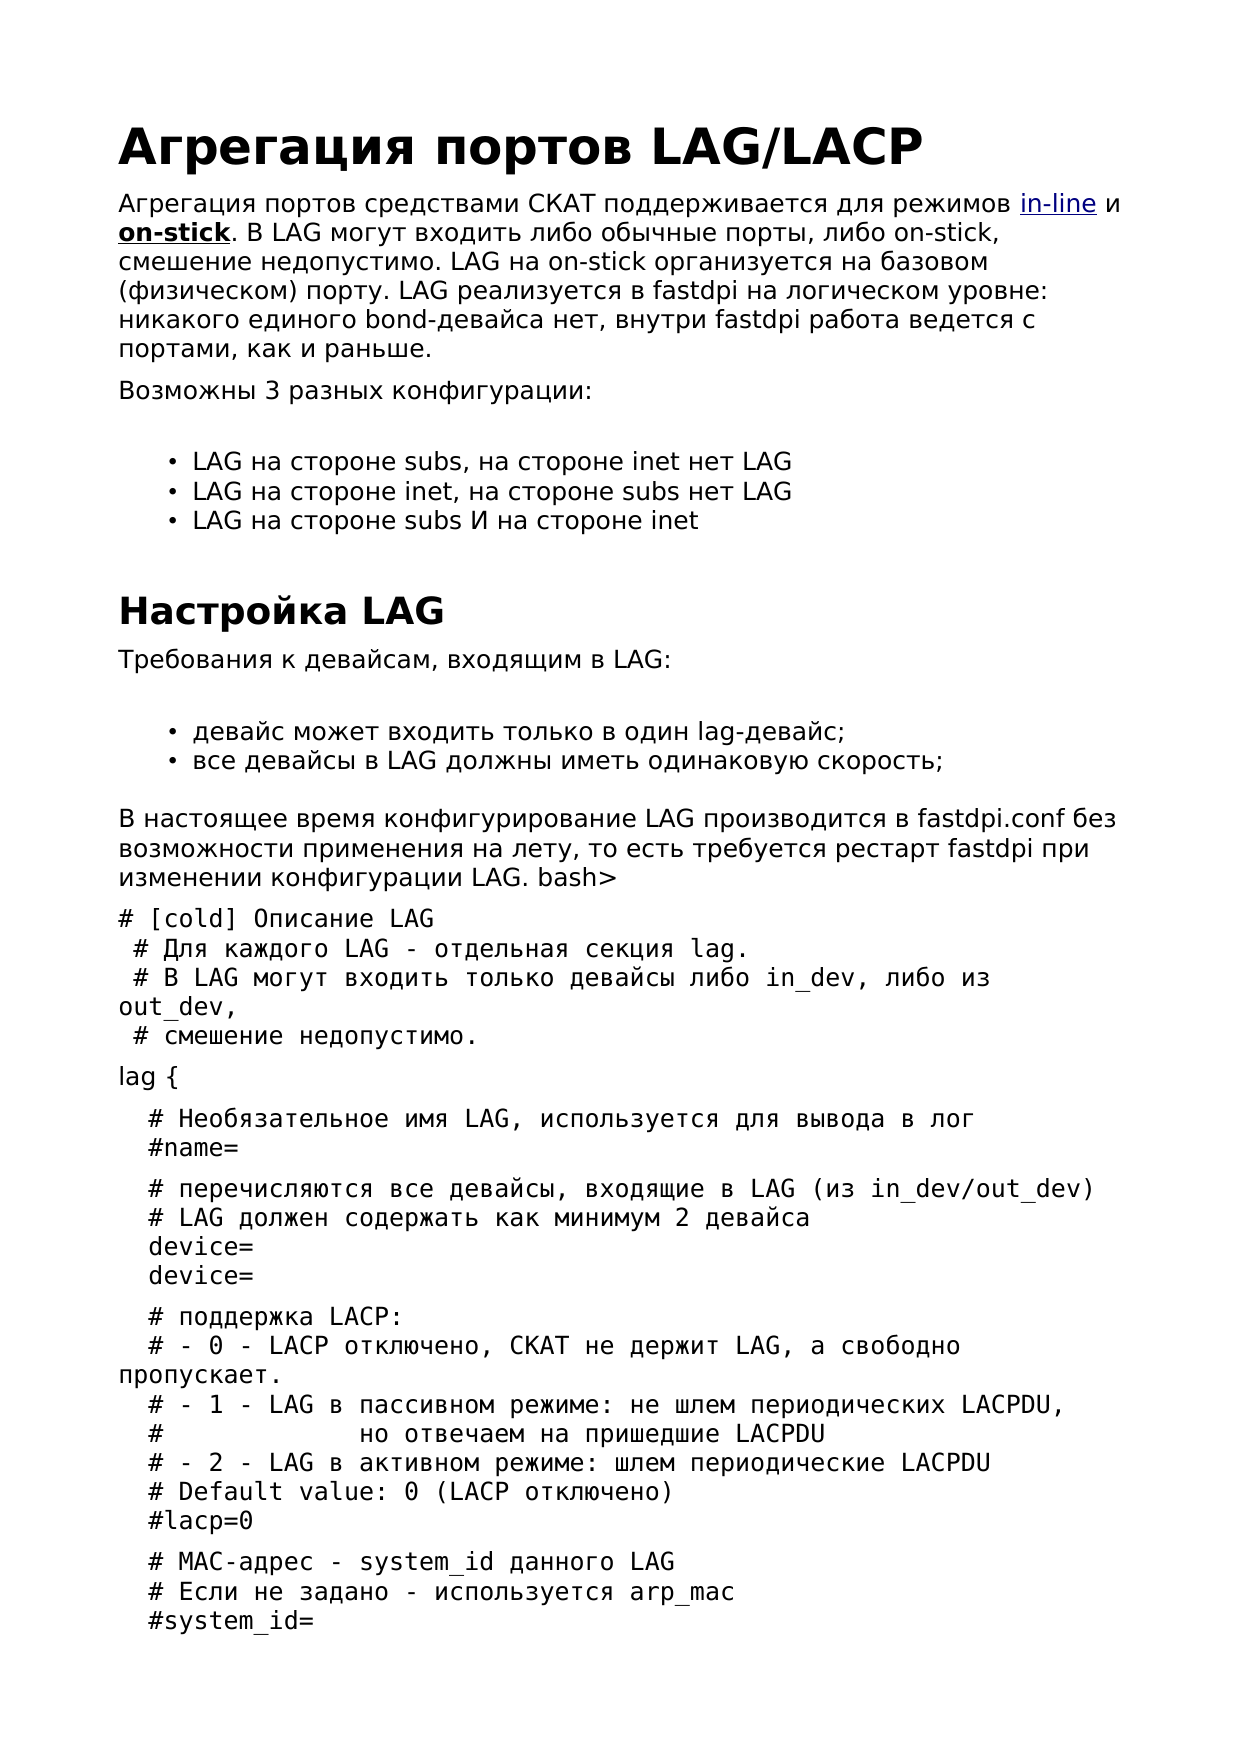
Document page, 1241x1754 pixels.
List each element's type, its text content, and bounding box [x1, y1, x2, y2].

list девайс может входить только в один lag-девайс; [177, 717, 1122, 746]
text # Необязательное имя LAG, используется для вывода в лог #name= [118, 1104, 1122, 1162]
list LAG на стороне subs, на стороне inet нет LAG [177, 447, 1122, 477]
text # MAC-адрес - system_id данного LAG # Если не задано - используется arp_mac #system_id= [118, 1547, 1122, 1635]
text Возможны 3 разных конфигурации: [118, 376, 1122, 406]
list все девайсы в LAG должны иметь одинаковую скорость; [177, 746, 1122, 775]
text В настоящее время конфигурирование LAG производится в fastdpi.conf без возможности применения на лету, то есть требуется рестарт fastdpi при изменении конфигурации LAG. bash> [118, 804, 1122, 892]
text Агрегация портов средствами СКАТ поддерживается для режимов in-line и on-stick. В LAG могут входить либо обычные порты, либо on-stick, смешение недопустимо. LAG на on-stick организуется на базовом (физическом) порту. LAG реализуется в fastdpi на логическом уровне: никакого единого bond-девайса нет, внутри fastdpi работа ведется с портами, как и раньше. [118, 189, 1122, 364]
list LAG на стороне subs И на стороне inet [177, 506, 1122, 535]
subtitle Агрегация портов LAG/LACP [118, 118, 1122, 176]
text # перечисляются все девайсы, входящие в LAG (из in_dev/out_dev) # LAG должен содержать как минимум 2 девайса device= device= [118, 1174, 1122, 1291]
subtitle Настройка LAG [118, 589, 1122, 633]
list LAG на стороне inet, на стороне subs нет LAG [177, 477, 1122, 506]
text # поддержка LACP: # - 0 - LACP отключено, СКАТ не держит LAG, а свободно пропускает. # - 1 - LAG в пассивном режиме: не шлем периодических LACPDU, # но отвечаем на пришедшие LACPDU # - 2 - LAG в активном режиме: шлем периодические LACPDU # Default value: 0 (LACP отключено) #lacp=0 [118, 1302, 1122, 1536]
text lag { [118, 1062, 1122, 1091]
text # [cold] Описание LAG # Для каждого LAG - отдельная секция lag. # В LAG могут входить только девайсы либо in_dev, либо из out_dev, # смешение недопустимо. [118, 904, 1122, 1050]
text Требования к девайсам, входящим в LAG: [118, 646, 1122, 675]
